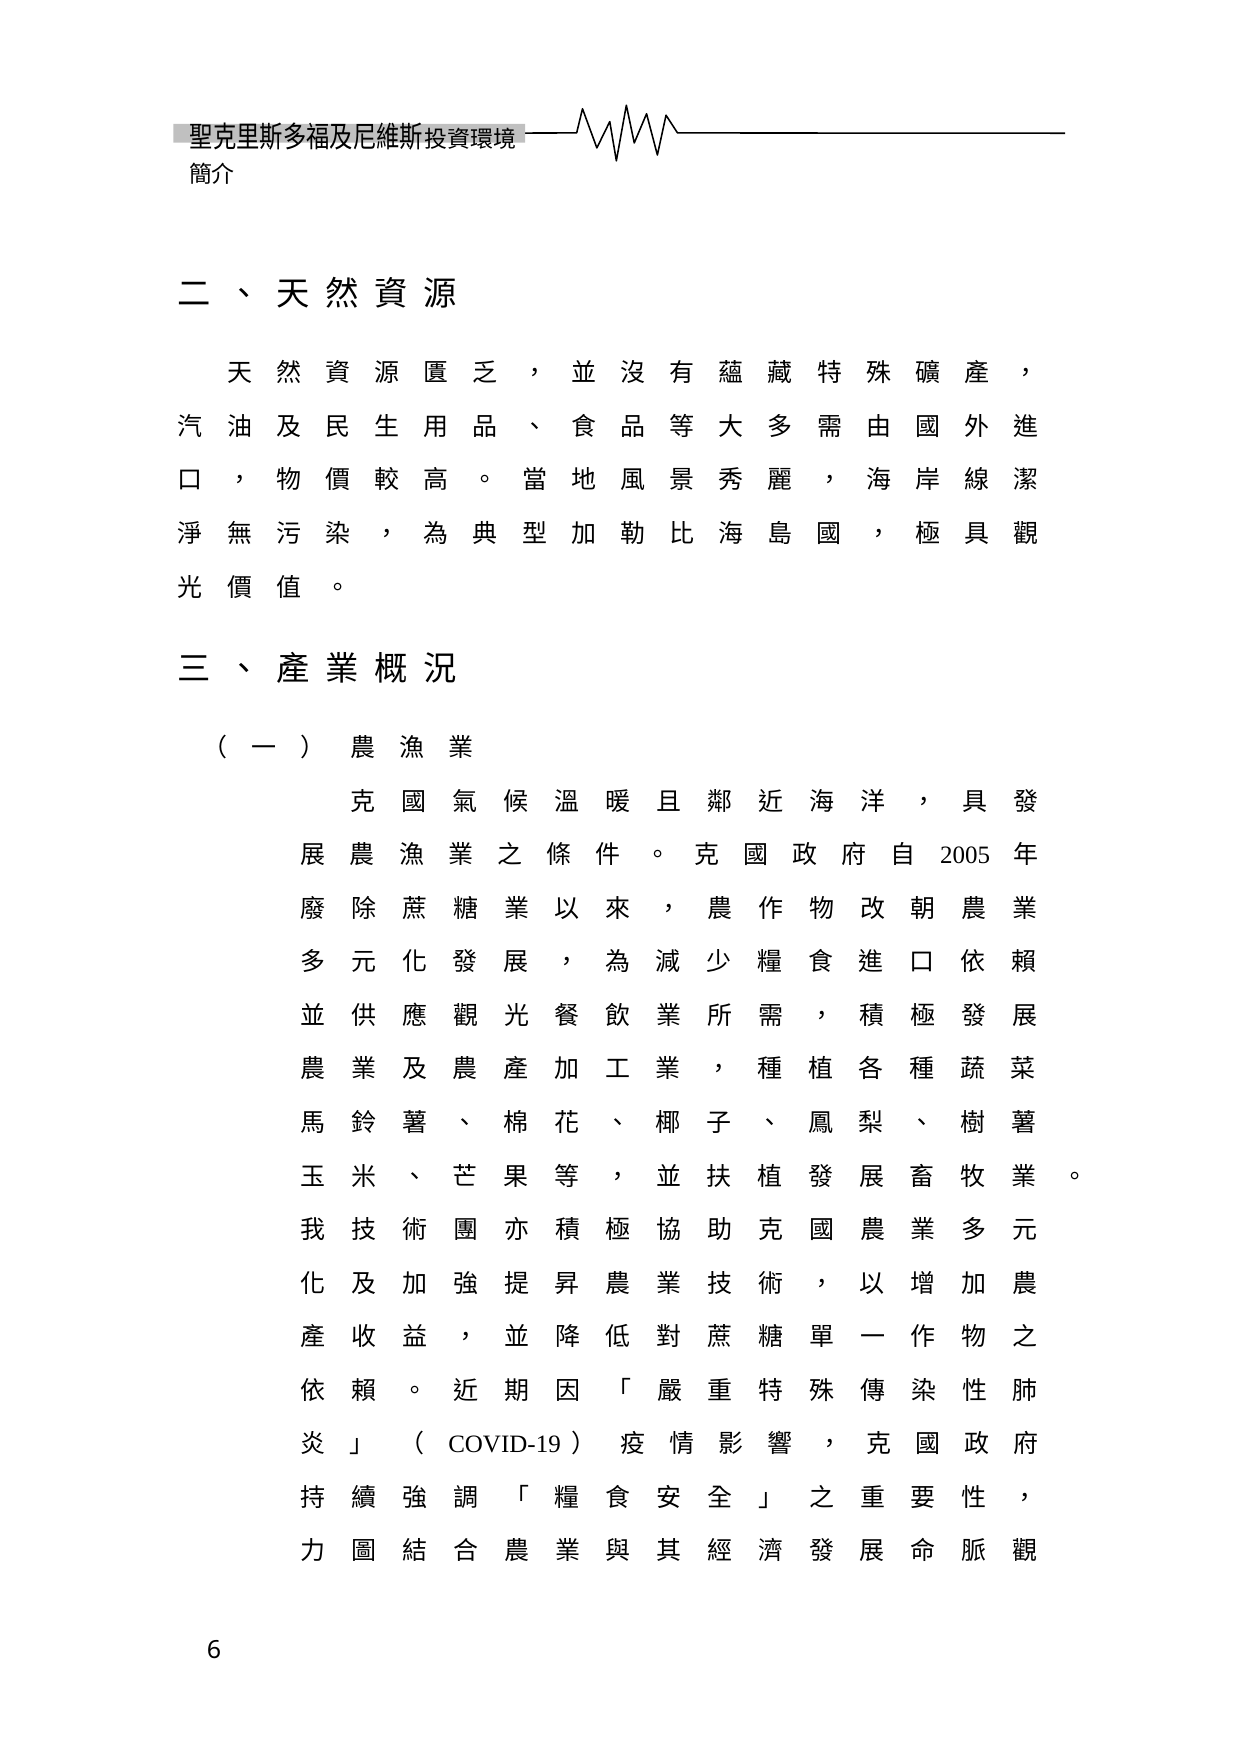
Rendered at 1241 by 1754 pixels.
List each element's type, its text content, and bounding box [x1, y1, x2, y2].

text （一）農漁業 [202, 719, 1063, 773]
text 克國氣候溫暖且鄰近海洋，具發展農漁業之條件。克國政府自2005年廢除蔗糖業以來，農作物改朝農業多元化發展，為減少糧食進口依賴，並供應觀光餐飲業所需，積極發展農業及農產加工業，種植各種蔬菜、馬鈴薯、棉花、椰子、鳳梨、樹薯、玉米、芒果等，並扶植發展畜牧業。我技術團亦積極協助克國農業多元化及加強提昇農業技術，以增加農產收益，並降低對蔗糖單一作物之依賴。近期因「嚴重特殊傳染性肺炎」（COVID-19）疫情影響，克國政府持續強調「糧食安全」之重要性，力圖結合農業與其經濟發展命脈觀光業，透過產業結合方式，同步開發精緻農業與觀光發展。 [276, 773, 1063, 1576]
text 三、產業概況 [178, 639, 1063, 692]
text 天然資源匱乏，並沒有蘊藏特殊礦產，汽油及民生用品、食品等大多需由國外進口，物價較高。當地風景秀麗，海岸線潔淨無污染，為典型加勒比海島國，極具觀光價值。 [178, 344, 1063, 612]
text 二、天然資源 [178, 264, 1063, 317]
